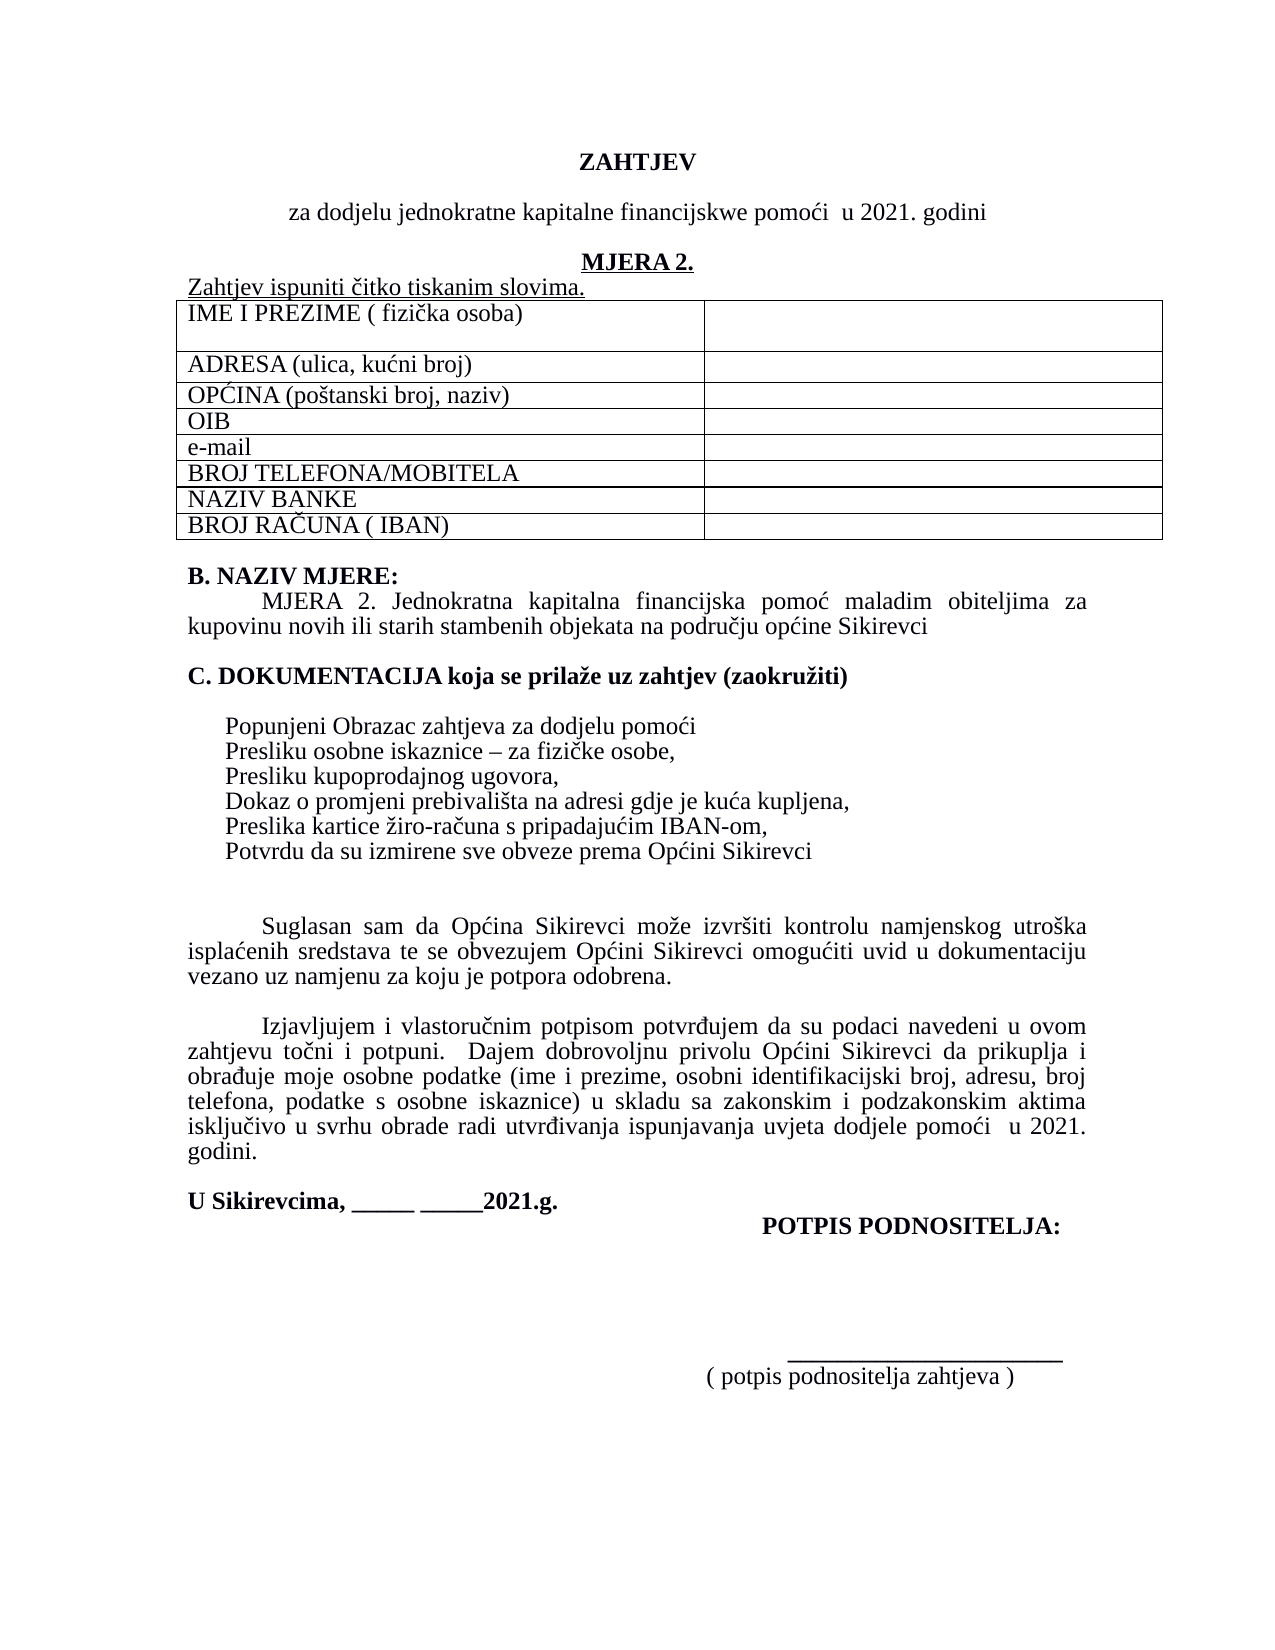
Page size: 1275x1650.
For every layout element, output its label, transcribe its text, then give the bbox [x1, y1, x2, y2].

table_cell OIB [177, 409, 704, 434]
table_header IME I PREZIME ( fizička osoba) [177, 301, 704, 351]
table_cell [705, 514, 1162, 538]
text C. DOKUMENTACIJA koja se prilaže uz zahtjev (zaokružiti) [187, 664, 1087, 689]
table_cell ADRESA (ulica, kućni broj) [177, 352, 704, 382]
text ( potpis podnositelja zahtjeva ) [187, 1364, 1087, 1389]
text MJERA 2. Jednokratna kapitalna financijska pomoć maladim obiteljima za kupovinu novih ili starih stambenih objekata na području općine Sikirevci [187, 589, 1087, 639]
table_cell [705, 383, 1162, 408]
text U Sikirevcima, _____ _____2021.g. [187, 1189, 1087, 1214]
text Dokaz o promjeni prebivališta na adresi gdje je kuća kupljena, [225, 789, 1087, 814]
text Presliku kupoprodajnog ugovora, [225, 764, 1087, 789]
text ZAHTJEV [187, 150, 1087, 175]
text Suglasan sam da Općina Sikirevci može izvršiti kontrolu namjenskog utroška isplaćenih sredstava te se obvezujem Općini Sikirevci omogućiti uvid u dokumentaciju vezano uz namjenu za koju je potpora odobrena. [187, 914, 1087, 989]
text Presliku osobne iskaznice – za fizičke osobe, [225, 739, 1087, 764]
table_cell [705, 461, 1162, 486]
text Preslika kartice žiro-računa s pripadajućim IBAN-om, [225, 814, 1087, 839]
text Potvrdu da su izmirene sve obveze prema Općini Sikirevci [225, 839, 1087, 864]
table_cell BROJ TELEFONA/MOBITELA [177, 461, 704, 486]
text Zahtjev ispuniti čitko tiskanim slovima. [187, 275, 1087, 300]
text za dodjelu jednokratne kapitalne financijskwe pomoći u 2021. godini [187, 200, 1087, 225]
table_cell [705, 488, 1162, 512]
text Izjavljujem i vlastoručnim potpisom potvrđujem da su podaci navedeni u ovom zahtjevu točni i potpuni. Dajem dobrovoljnu privolu Općini Sikirevci da prikuplja i obrađuje moje osobne podatke (ime i prezime, osobni identifikacijski broj, adresu, broj telefona, podatke s osobne iskaznice) u skladu sa zakonskim i podzakonskim aktima isključivo u svrhu obrade radi utvrđivanja ispunjavanja uvjeta dodjele pomoći u 2021. godini. [187, 1014, 1087, 1164]
table_cell OPĆINA (poštanski broj, naziv) [177, 383, 704, 408]
text ______________________ [187, 1339, 1087, 1364]
text B. NAZIV MJERE: [187, 564, 1087, 589]
text Popunjeni Obrazac zahtjeva za dodjelu pomoći [225, 714, 1087, 739]
table_cell e-mail [177, 435, 704, 460]
table_cell BROJ RAČUNA ( IBAN) [177, 514, 704, 538]
table_cell [705, 352, 1162, 382]
text POTPIS PODNOSITELJA: [187, 1214, 1087, 1239]
table_cell [705, 409, 1162, 434]
table_header [705, 301, 1162, 351]
table_cell [705, 435, 1162, 460]
text MJERA 2. [187, 250, 1087, 275]
table_cell NAZIV BANKE [177, 488, 704, 512]
